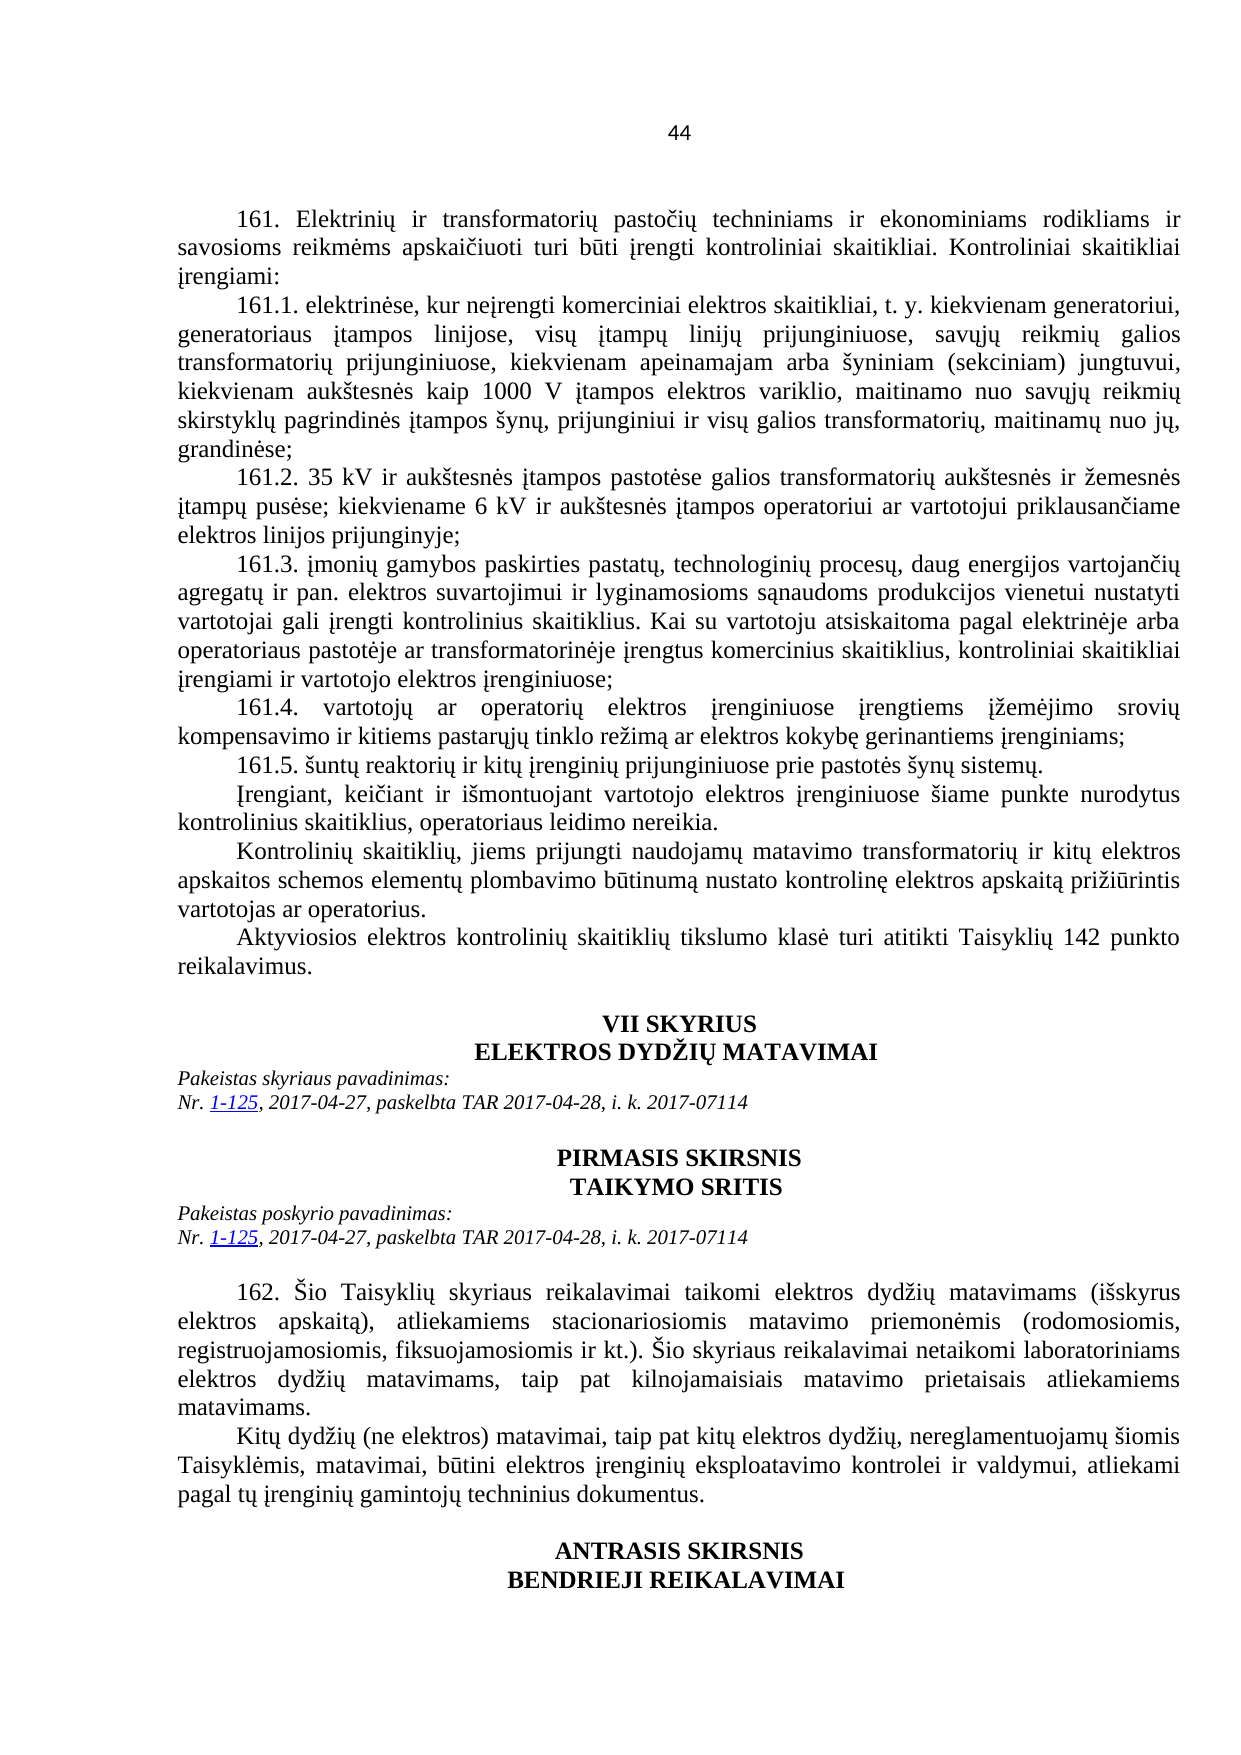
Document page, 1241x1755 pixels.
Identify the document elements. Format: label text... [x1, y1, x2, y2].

text ELEKTROS DYDŽIŲ MATAVIMAI [177, 1037, 1181, 1066]
text 162. Šio Taisyklių skyriaus reikalavimai taikomi elektros dydžių matavimams (išskyrus elektros apskaitą), atliekamiems stacionariosiomis matavimo priemonėmis (rodomosiomis, registruojamosiomis, fiksuojamosiomis ir kt.). Šio skyriaus reikalavimai netaikomi laboratoriniams elektros dydžių matavimams, taip pat kilnojamaisiais matavimo prietaisais atliekamiems matavimams. [177, 1277, 1181, 1421]
text Įrengiant, keičiant ir išmontuojant vartotojo elektros įrenginiuose šiame punkte nurodytus kontrolinius skaitiklius, operatoriaus leidimo nereikia. [177, 779, 1181, 836]
subtitle BENDRIEJI REIKALAVIMAI [177, 1565, 1181, 1594]
text Pakeistas poskyrio pavadinimas: [177, 1201, 1181, 1224]
text TAIKYMO SRITIS [177, 1172, 1181, 1201]
text 161.1. elektrinėse, kur neįrengti komerciniai elektros skaitikliai, t. y. kiekvienam generatoriui, generatoriaus įtampos linijose, visų įtampų linijų prijunginiuose, savųjų reikmių galios transformatorių prijunginiuose, kiekvienam apeinamajam arba šyniniam (sekciniam) jungtuvui, kiekvienam aukštesnės kaip 1000 V įtampos elektros variklio, maitinamo nuo savųjų reikmių skirstyklų pagrindinės įtampos šynų, prijunginiui ir visų galios transformatorių, maitinamų nuo jų, grandinėse; [177, 290, 1181, 462]
text Kitų dydžių (ne elektros) matavimai, taip pat kitų elektros dydžių, nereglamentuojamų šiomis Taisyklėmis, matavimai, būtini elektros įrenginių eksploatavimo kontrolei ir valdymui, atliekami pagal tų įrenginių gamintojų techninius dokumentus. [177, 1421, 1181, 1507]
text Nr. 1-125, 2017-04-27, paskelbta TAR 2017-04-28, i. k. 2017-07114 [177, 1090, 1181, 1114]
text VII SKYRIUS [177, 1009, 1181, 1037]
text Aktyviosios elektros kontrolinių skaitiklių tikslumo klasė turi atitikti Taisyklių 142 punkto reikalavimus. [177, 922, 1181, 980]
text Kontrolinių skaitiklių, jiems prijungti naudojamų matavimo transformatorių ir kitų elektros apskaitos schemos elementų plombavimo būtinumą nustato kontrolinę elektros apskaitą prižiūrintis vartotojas ar operatorius. [177, 836, 1181, 922]
text 161.4. vartotojų ar operatorių elektros įrenginiuose įrengtiems įžemėjimo srovių kompensavimo ir kitiems pastarųjų tinklo režimą ar elektros kokybę gerinantiems įrenginiams; [177, 692, 1181, 750]
text Pakeistas skyriaus pavadinimas: [177, 1066, 1181, 1090]
text Nr. 1-125, 2017-04-27, paskelbta TAR 2017-04-28, i. k. 2017-07114 [177, 1224, 1181, 1249]
text 161.5. šuntų reaktorių ir kitų įrenginių prijunginiuose prie pastotės šynų sistemų. [177, 750, 1181, 779]
text 161.2. 35 kV ir aukštesnės įtampos pastotėse galios transformatorių aukštesnės ir žemesnės įtampų pusėse; kiekviename 6 kV ir aukštesnės įtampos operatoriui ar vartotojui priklausančiame elektros linijos prijunginyje; [177, 462, 1181, 549]
subtitle ANTRASIS SKIRSNIS [177, 1536, 1181, 1565]
text 161. Elektrinių ir transformatorių pastočių techniniams ir ekonominiams rodikliams ir savosioms reikmėms apskaičiuoti turi būti įrengti kontroliniai skaitikliai. Kontroliniai skaitikliai įrengiami: [177, 204, 1181, 290]
text 161.3. įmonių gamybos paskirties pastatų, technologinių procesų, daug energijos vartojančių agregatų ir pan. elektros suvartojimui ir lyginamosioms sąnaudoms produkcijos vienetui nustatyti vartotojai gali įrengti kontrolinius skaitiklius. Kai su vartotoju atsiskaitoma pagal elektrinėje arba operatoriaus pastotėje ar transformatorinėje įrengtus komercinius skaitiklius, kontroliniai skaitikliai įrengiami ir vartotojo elektros įrenginiuose; [177, 549, 1181, 692]
text PIRMASIS SKIRSNIS [177, 1143, 1181, 1172]
